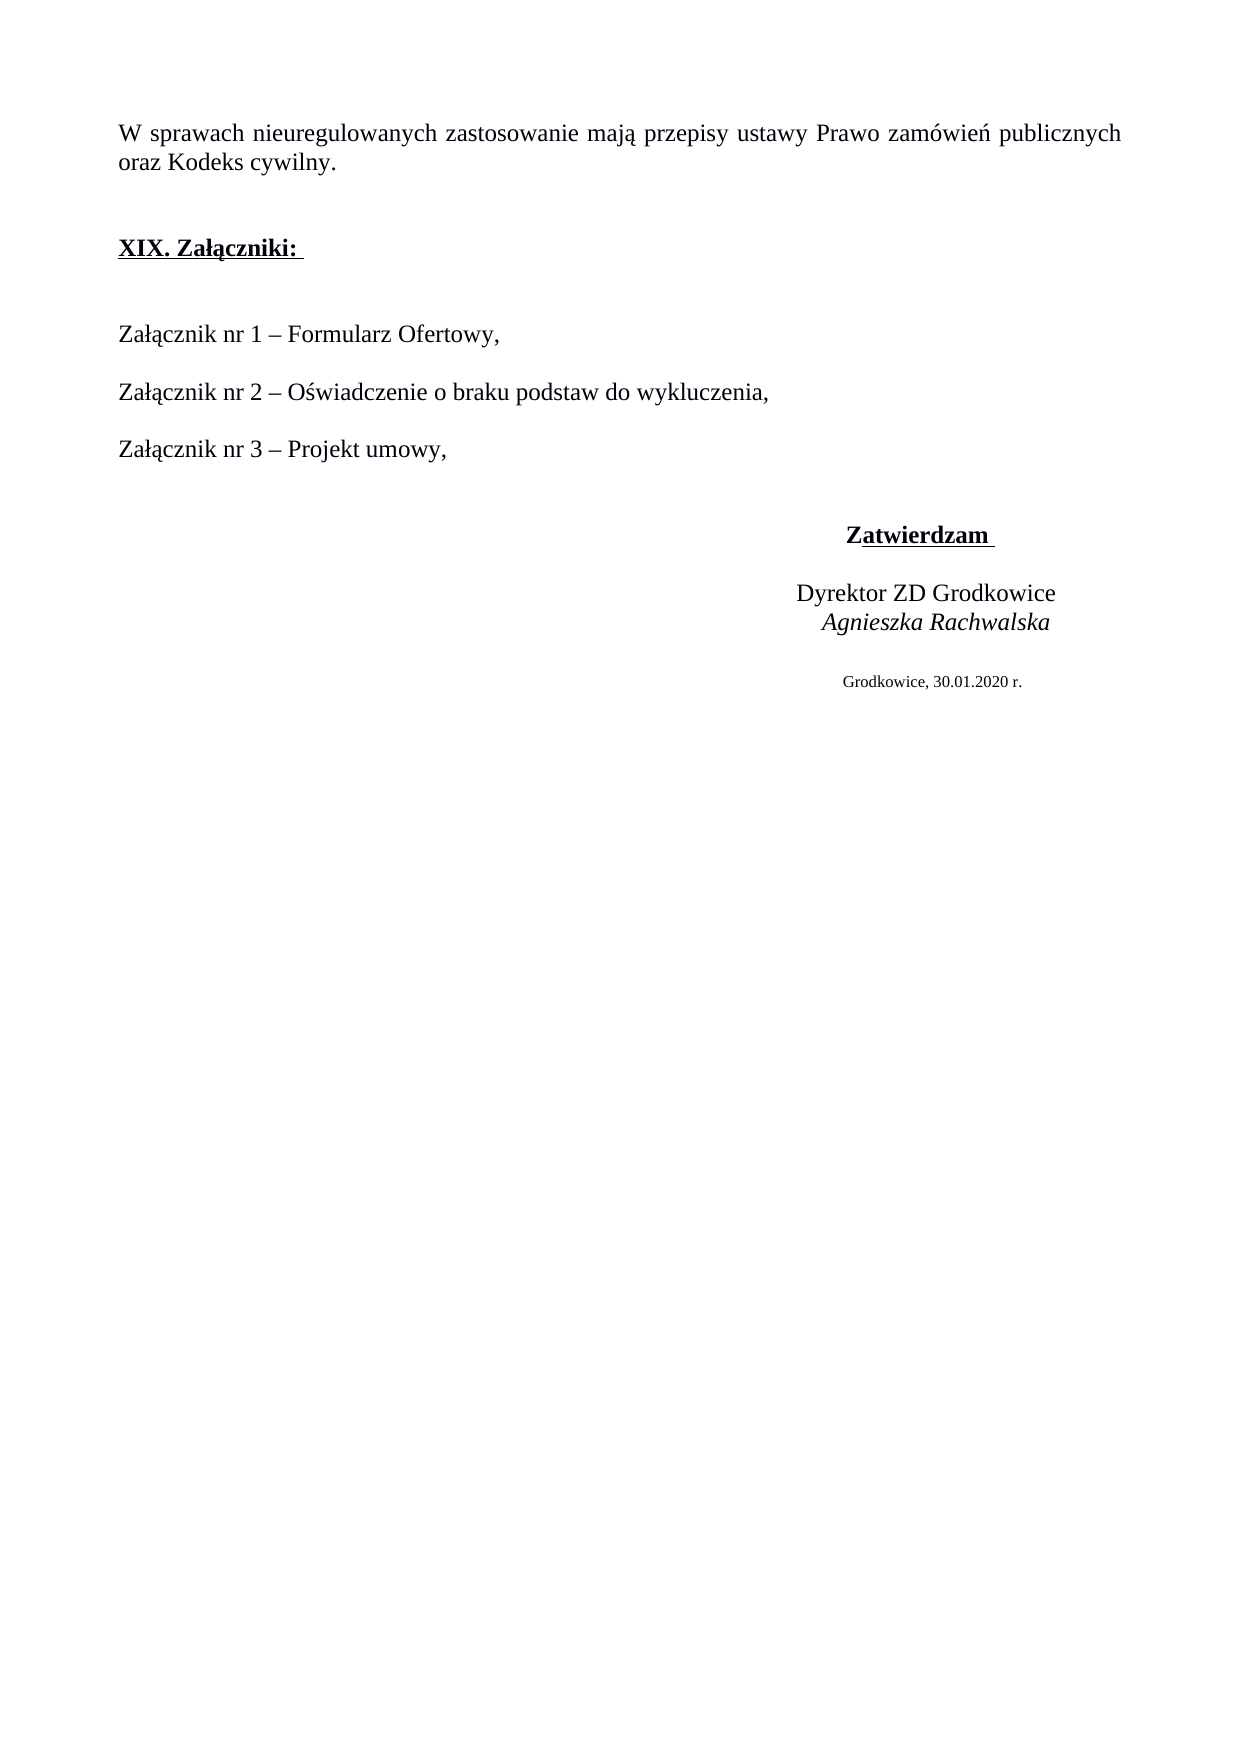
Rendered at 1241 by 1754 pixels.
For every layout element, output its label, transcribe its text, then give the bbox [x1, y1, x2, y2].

text Załącznik nr 2 – Oświadczenie o braku podstaw do wykluczenia, [118, 377, 1122, 406]
text Dyrektor ZD Grodkowice [118, 578, 1122, 607]
text Grodkowice, 30.01.2020 r. [118, 664, 1122, 693]
text Zatwierdzam [118, 521, 1122, 549]
text Załącznik nr 3 – Projekt umowy, [118, 434, 1122, 463]
text W sprawach nieuregulowanych zastosowanie mają przepisy ustawy Prawo zamówień publicznych oraz Kodeks cywilny. [118, 118, 1122, 176]
text Agnieszka Rachwalska [118, 607, 1122, 636]
text Załącznik nr 1 – Formularz Ofertowy, [118, 319, 1122, 348]
text XIX. Załączniki: [118, 233, 1122, 262]
